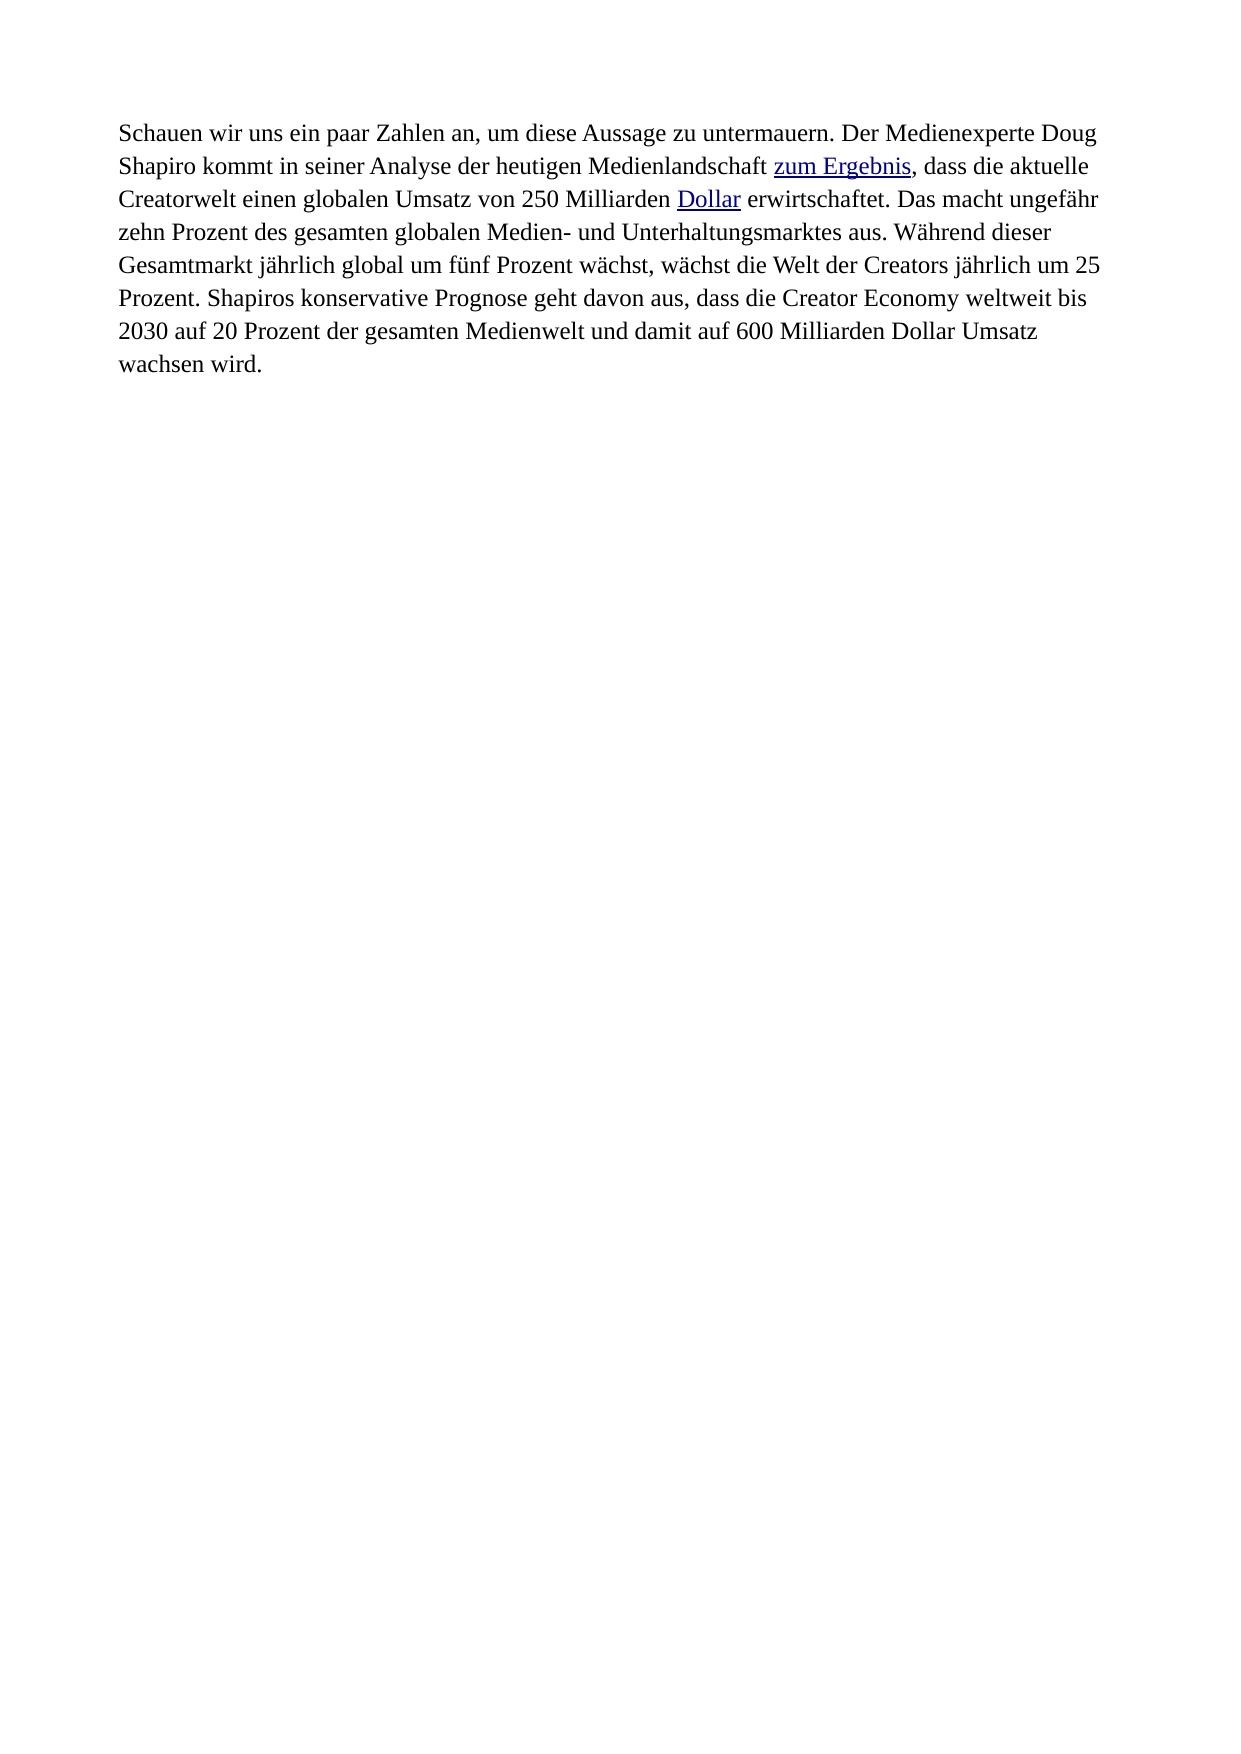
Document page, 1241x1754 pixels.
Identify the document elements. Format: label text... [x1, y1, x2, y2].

text Schauen wir uns ein paar Zahlen an, um diese Aussage zu untermauern. Der Medienexperte Doug Shapiro kommt in seiner Analyse der heutigen Medienlandschaft zum Ergebnis, dass die aktuelle Creatorwelt einen globalen Umsatz von 250 Milliarden Dollar erwirtschaftet. Das macht ungefähr zehn Prozent des gesamten globalen Medien- und Unterhaltungsmarktes aus. Während dieser Gesamtmarkt jährlich global um fünf Prozent wächst, wächst die Welt der Creators jährlich um 25 Prozent. Shapiros konservative Prognose geht davon aus, dass die Creator Economy weltweit bis 2030 auf 20 Prozent der gesamten Medienwelt und damit auf 600 Milliarden Dollar Umsatz wachsen wird. [118, 118, 1122, 378]
